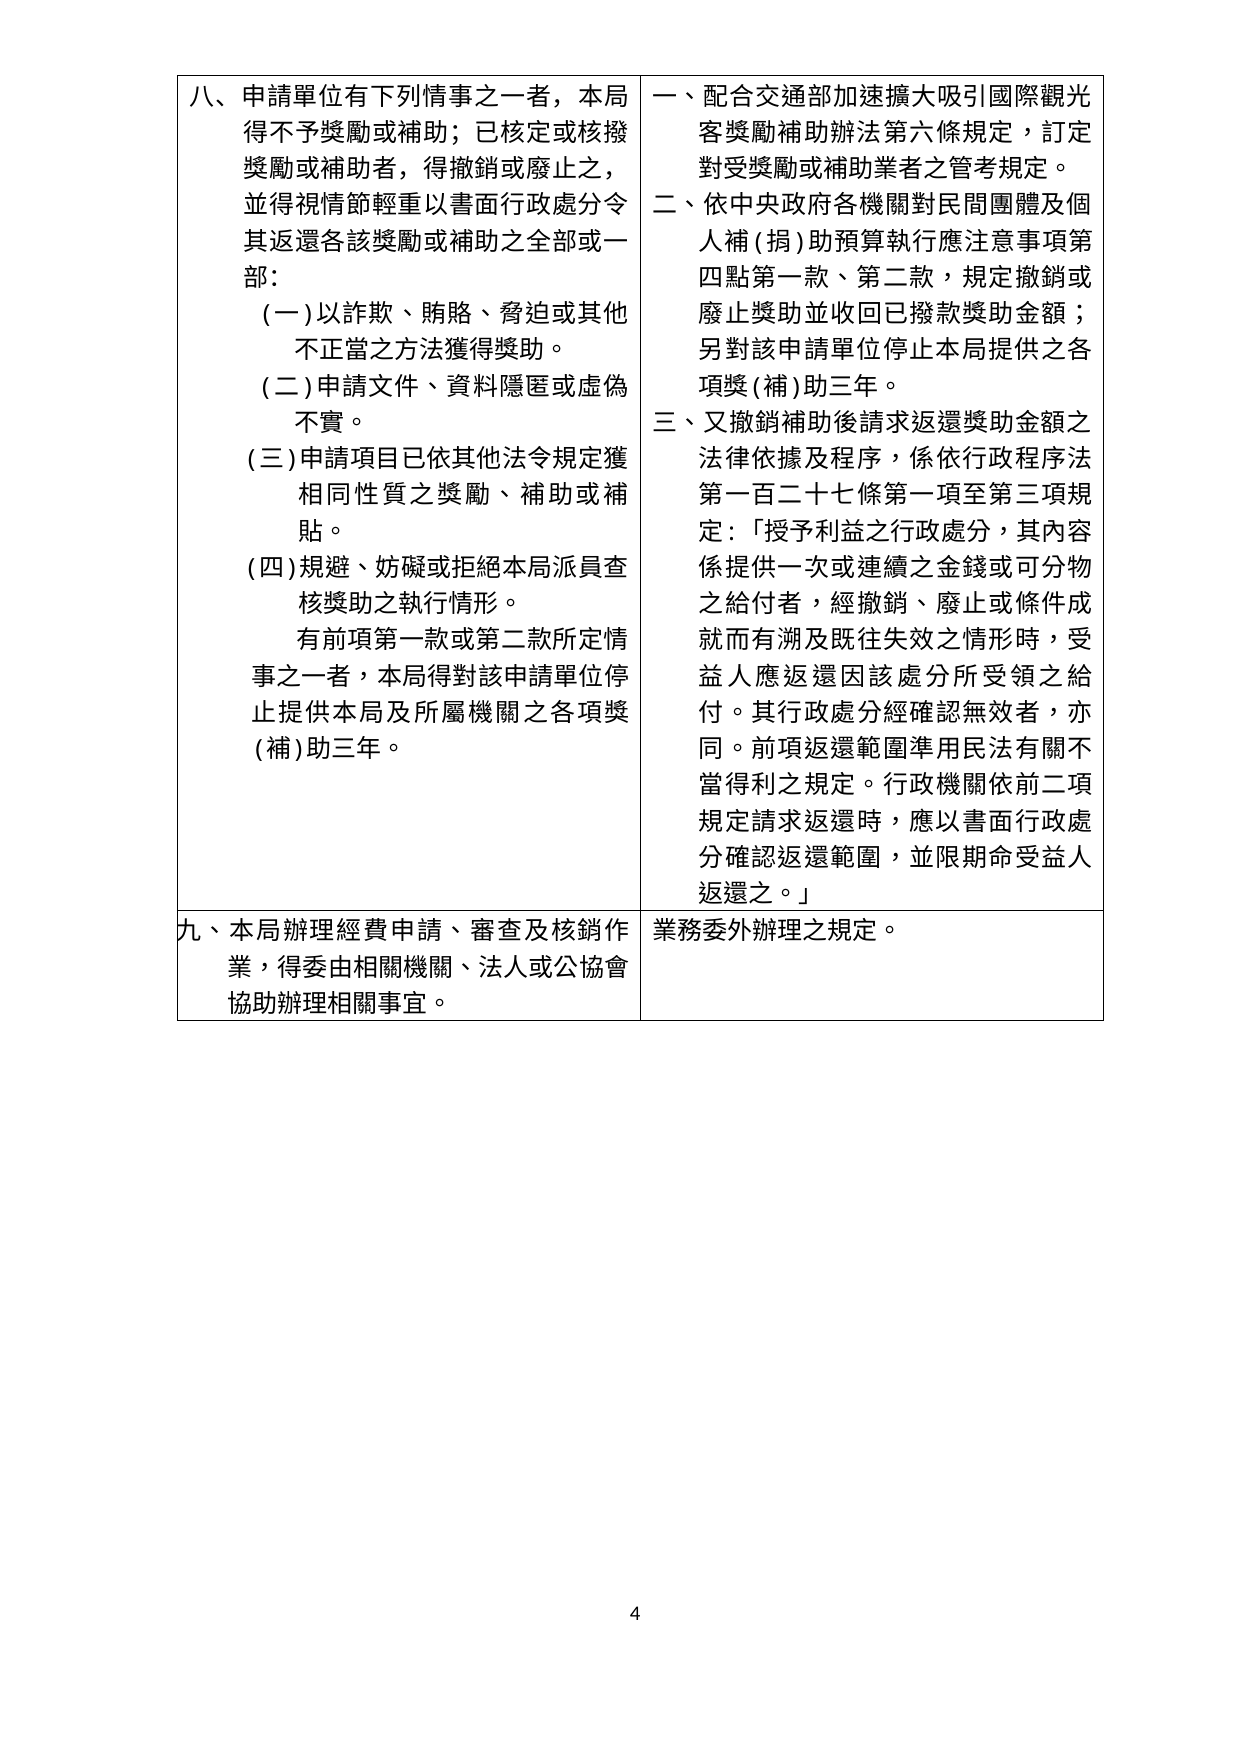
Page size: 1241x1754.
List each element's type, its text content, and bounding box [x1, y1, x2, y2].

table_cell 九、本局辦理經費申請、審查及核銷作業，得委由相關機關、法人或公協會協助辦理相關事宜。 [178, 911, 640, 1019]
table_cell 八、申請單位有下列情事之一者，本局得不予獎勵或補助；已核定或核撥獎勵或補助者，得撤銷或廢止之，並得視情節輕重以書面行政處分令其返還各該獎勵或補助之全部或一部： (一)以詐欺、賄賂、脅迫或其他不正當之方法獲得獎助。 (二)申請文件、資料隱匿或虛偽不實。 (三)申請項目已依其他法令規定獲相同性質之獎勵、補助或補貼。 (四)規避、妨礙或拒絕本局派員查核獎助之執行情形。 有前項第一款或第二款所定情事之一者，本局得對該申請單位停止提供本局及所屬機關之各項獎(補)助三年。 [178, 76, 640, 910]
table_cell 一、配合交通部加速擴大吸引國際觀光客獎勵補助辦法第六條規定，訂定對受獎勵或補助業者之管考規定。 二、依中央政府各機關對民間團體及個人補(捐)助預算執行應注意事項第四點第一款、第二款，規定撤銷或廢止獎助並收回已撥款獎助金額；另對該申請單位停止本局提供之各項獎(補)助三年。 三、又撤銷補助後請求返還獎助金額之法律依據及程序，係依行政程序法第一百二十七條第一項至第三項規定:「授予利益之行政處分，其內容係提供一次或連續之金錢或可分物之給付者，經撤銷、廢止或條件成就而有溯及既往失效之情形時，受益人應返還因該處分所受領之給付。其行政處分經確認無效者，亦同。前項返還範圍準用民法有關不當得利之規定。行政機關依前二項規定請求返還時，應以書面行政處分確認返還範圍，並限期命受益人返還之。」 [641, 76, 1103, 910]
table_cell 業務委外辦理之規定。 [641, 911, 1103, 1019]
